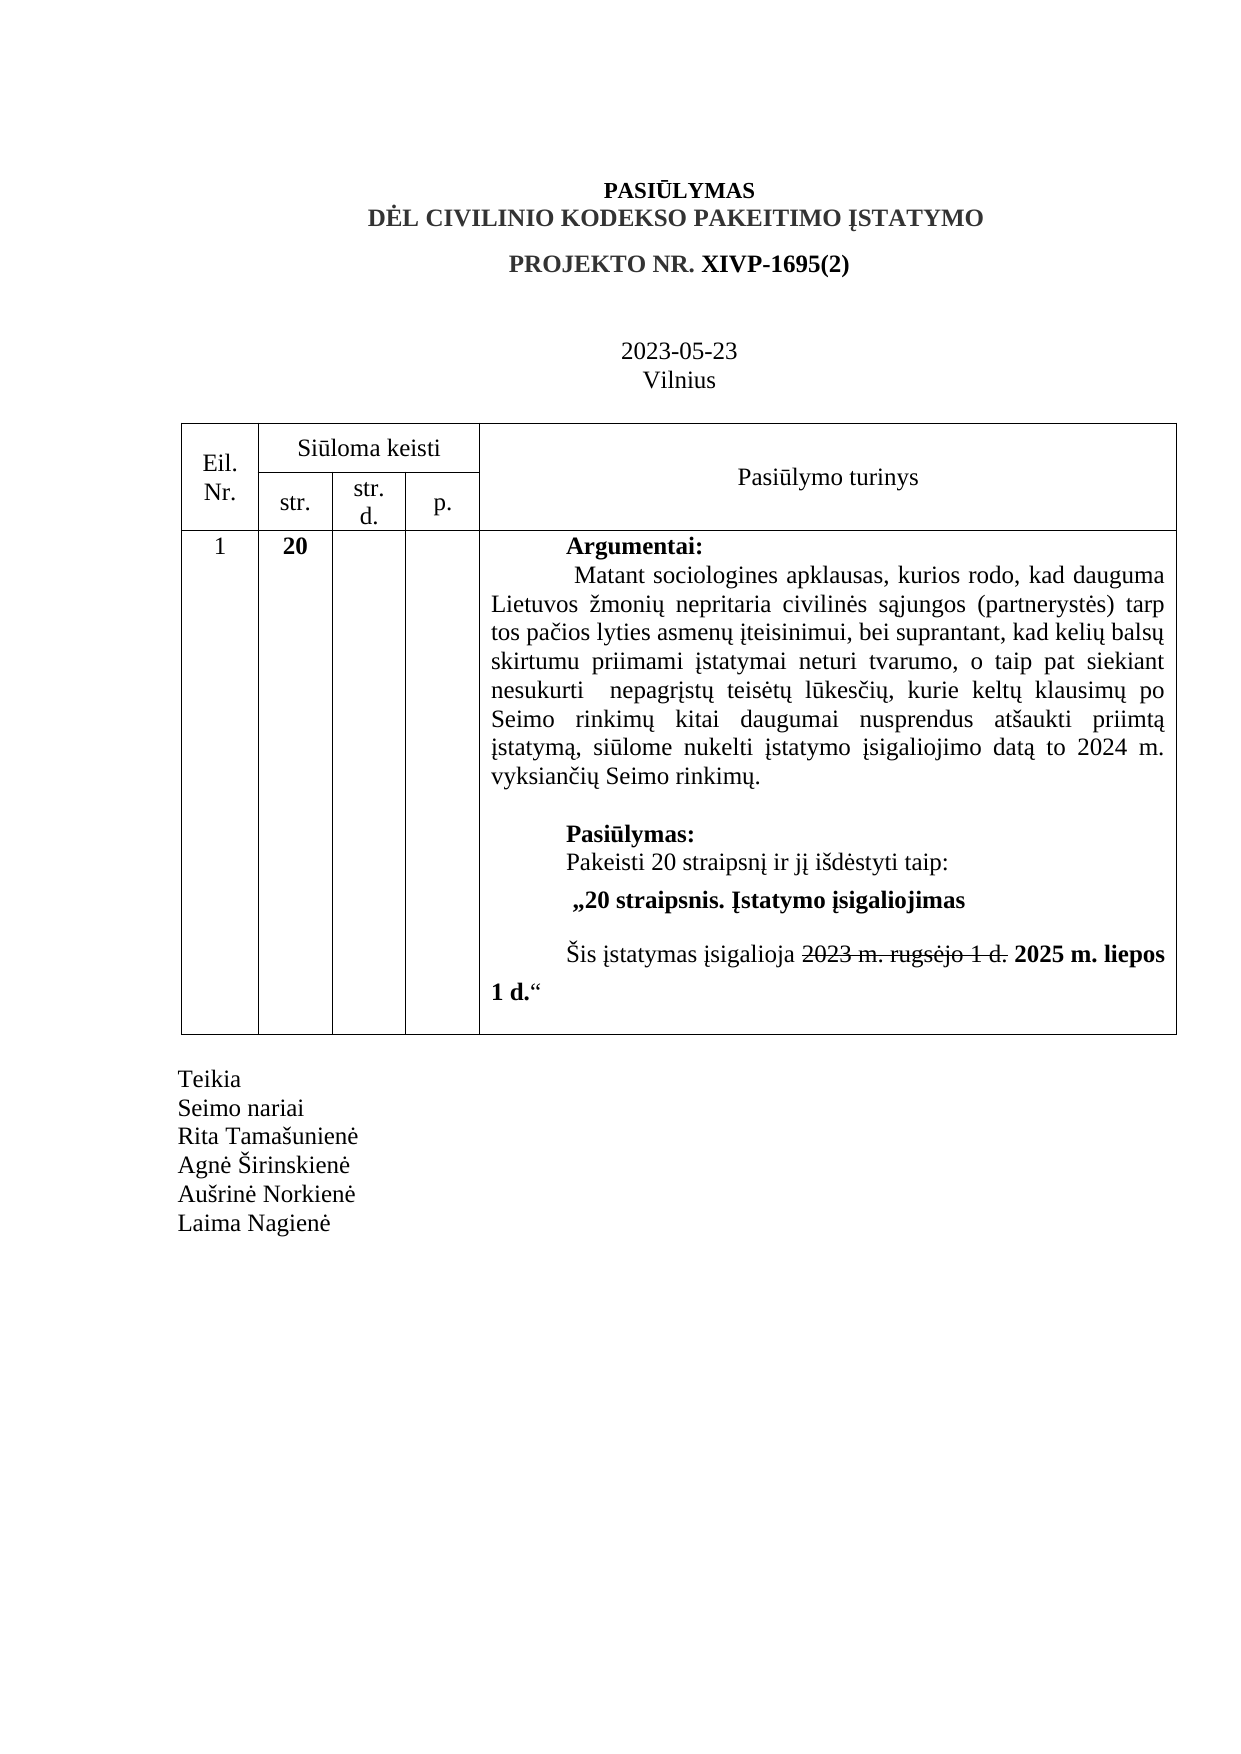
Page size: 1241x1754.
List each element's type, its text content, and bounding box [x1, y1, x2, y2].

table_cell str. d. [333, 473, 405, 530]
table_header Siūloma keisti [259, 424, 479, 472]
table_cell Argumentai: Matant sociologines apklausas, kurios rodo, kad dauguma Lietuvos žmonių nepritaria civilinės sąjungos (partnerystės) tarp tos pačios lyties asmenų įteisinimui, bei suprantant, kad kelių balsų skirtumu priimami įstatymai neturi tvarumo, o taip pat siekiant nesukurti nepagrįstų teisėtų lūkesčių, kurie keltų klausimų po Seimo rinkimų kitai daugumai nusprendus atšaukti priimtą įstatymą, siūlome nukelti įstatymo įsigaliojimo datą to 2024 m. vyksiančių Seimo rinkimų. Pasiūlymas: Pakeisti 20 straipsnį ir jį išdėstyti taip: „20 straipsnis. Įstatymo įsigaliojimas Šis įstatymas įsigalioja 2023 m. rugsėjo 1 d. 2025 m. liepos 1 d.“ [480, 531, 1176, 1034]
table_header Eil. Nr. [182, 424, 258, 530]
table_cell [406, 531, 479, 1034]
table_cell 1 [182, 531, 258, 1034]
text PROJEKTO NR. XIVP-1695(2) [177, 249, 1181, 278]
text Vilnius [177, 365, 1181, 394]
text Aušrinė Norkienė [177, 1179, 1181, 1208]
table_cell p. [406, 473, 479, 530]
text DĖL CIVILINIO KODEKSO PAKEITIMO ĮSTATYMO [177, 203, 1181, 232]
table_cell 20 [259, 531, 332, 1034]
text Rita Tamašunienė [177, 1121, 1181, 1150]
table_cell str. [259, 473, 332, 530]
table_header Pasiūlymo turinys [480, 424, 1176, 530]
text 2023-05-23 [177, 336, 1181, 365]
text Teikia [177, 1064, 1181, 1093]
table_cell [333, 531, 405, 1034]
text Seimo nariai [177, 1093, 1181, 1121]
text Agnė Širinskienė [177, 1150, 1181, 1179]
text Laima Nagienė [177, 1208, 1181, 1236]
text PASIŪLYMAS [177, 177, 1181, 203]
